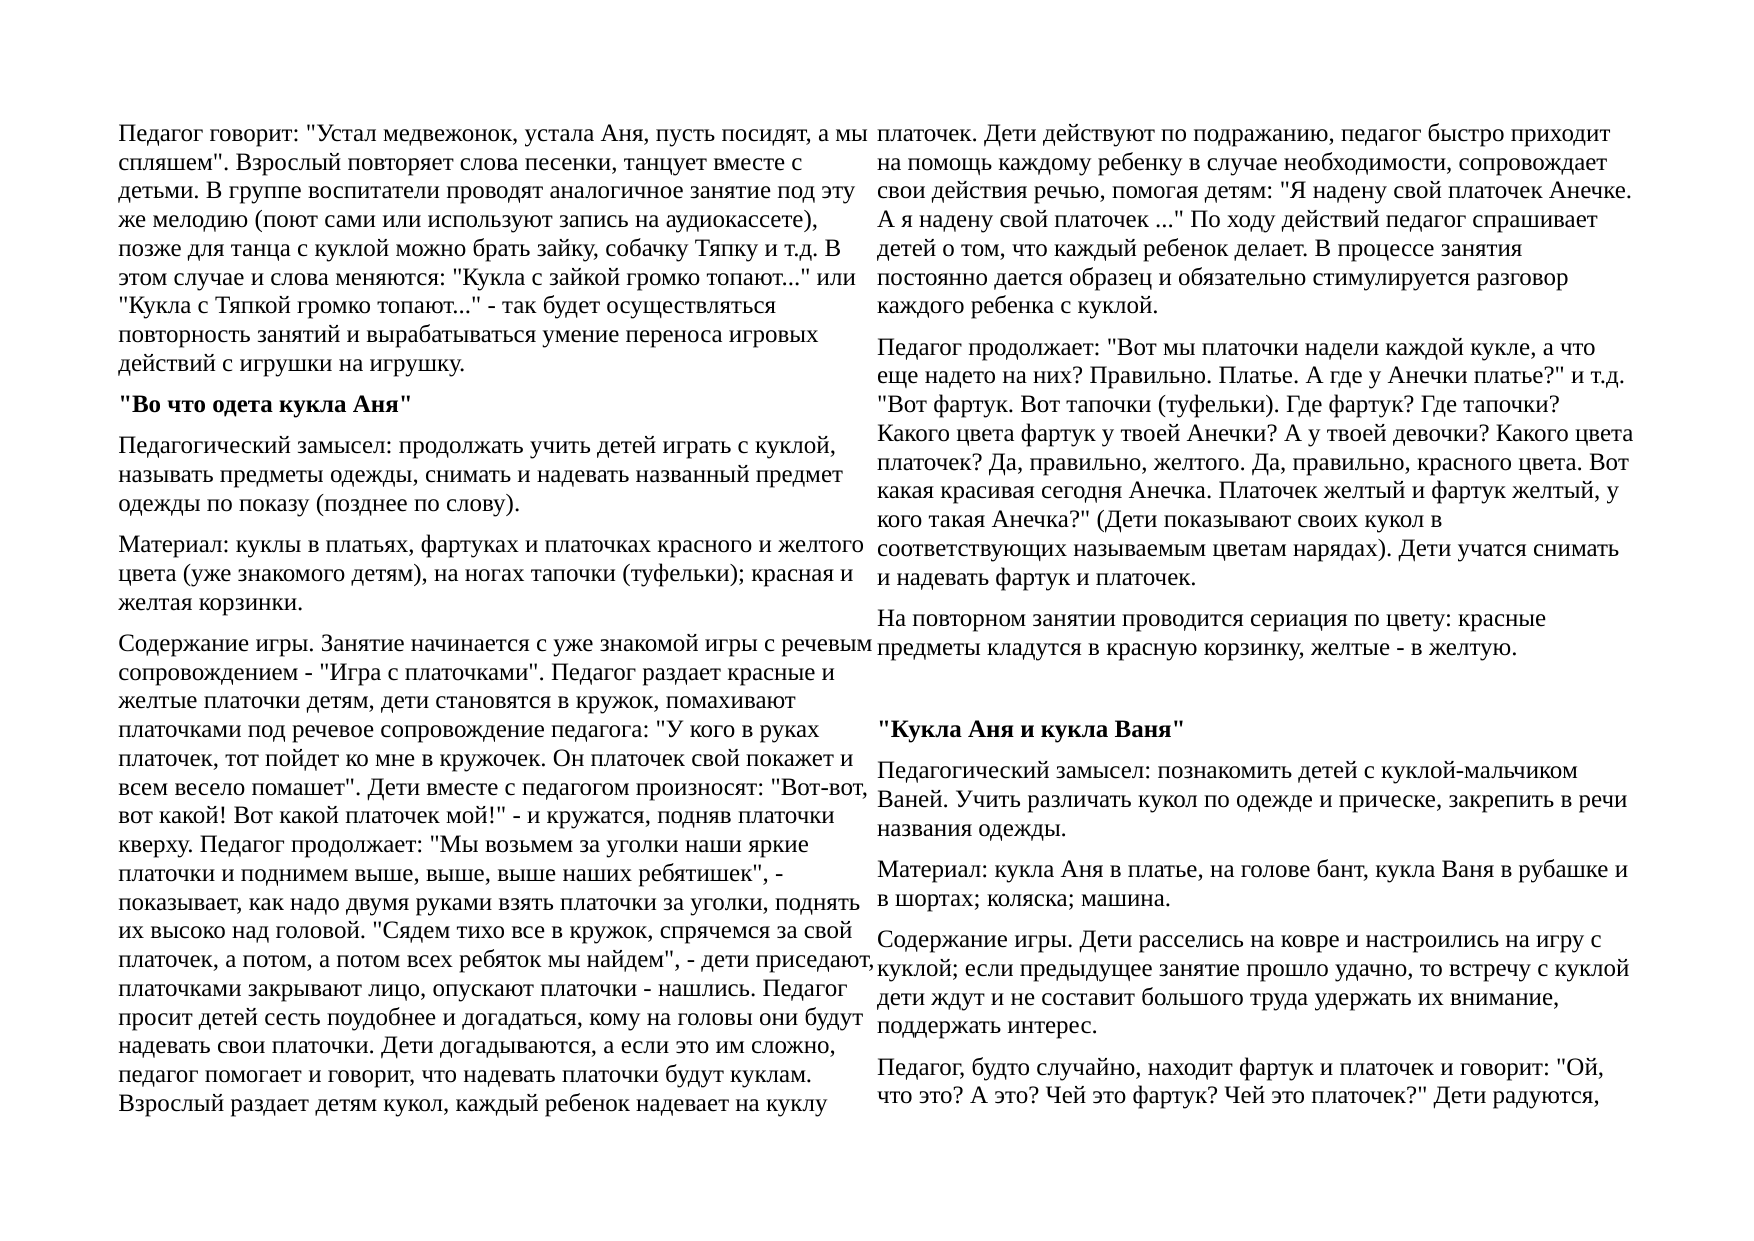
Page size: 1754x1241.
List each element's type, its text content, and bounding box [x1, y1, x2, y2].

text На повторном занятии проводится сериация по цвету: красные предметы кладутся в красную корзинку, желтые - в желтую. [877, 603, 1636, 661]
text Педагог, будто случайно, находит фартук и платочек и говорит: "Ой, что это? А это? Чей это фартук? Чей это платочек?" Дети радуются, [877, 1052, 1636, 1109]
text Содержание игры. Занятие начинается с уже знакомой игры с речевым сопровождением - "Игра с платочками". Педагог раздает красные и желтые платочки детям, дети становятся в кружок, помахивают платочками под речевое сопровождение педагога: "У кого в руках платочек, тот пойдет ко мне в кружочек. Он платочек свой покажет и всем весело помашет". Дети вместе с педагогом произносят: "Вот-вот, вот какой! Вот какой платочек мой!" - и кружатся, подняв платочки кверху. Педагог продолжает: "Мы возьмем за уголки наши яркие платочки и поднимем выше, выше, выше наших ребятишек", -показывает, как надо двумя руками взять платочки за уголки, поднять их высоко над головой. "Сядем тихо все в кружок, спрячемся за свой платочек, а потом, а потом всех ребяток мы найдем", - дети приседают, платочками закрывают лицо, опускают платочки - нашлись. Педагог просит детей сесть поудобнее и догадаться, кому на головы они будут надевать свои платочки. Дети догадываются, а если это им сложно, педагог помогает и говорит, что надевать платочки будут куклам. Взрослый раздает детям кукол, каждый ребенок надевает на куклу [118, 628, 877, 1117]
text платочек. Дети действуют по подражанию, педагог быстро приходит на помощь каждому ребенку в случае необходимости, сопровождает свои действия речью, помогая детям: "Я надену свой платочек Анечке. А я надену свой платочек ..." По ходу действий педагог спрашивает детей о том, что каждый ребенок делает. В процессе занятия постоянно дается образец и обязательно стимулируется разговор каждого ребенка с куклой. [877, 118, 1636, 319]
text Педагогический замысел: продолжать учить детей играть с куклой, называть предметы одежды, снимать и надевать названный предмет одежды по показу (позднее по слову). [118, 431, 877, 517]
text Педагогический замысел: познакомить детей с куклой-мальчиком Ваней. Учить различать кукол по одежде и прическе, закрепить в речи названия одежды. [877, 756, 1636, 842]
text "Во что одета кукла Аня" [118, 389, 877, 418]
text "Кукла Аня и кукла Ваня" [877, 714, 1636, 743]
text Материал: куклы в платьях, фартуках и платочках красного и желтого цвета (уже знакомого детям), на ногах тапочки (туфельки); красная и желтая корзинки. [118, 529, 877, 616]
text Содержание игры. Дети расселись на ковре и настроились на игру с куклой; если предыдущее занятие прошло удачно, то встречу с куклой дети ждут и не составит большого труда удержать их внимание, поддержать интерес. [877, 924, 1636, 1039]
text Материал: кукла Аня в платье, на голове бант, кукла Ваня в рубашке и в шортах; коляска; машина. [877, 854, 1636, 912]
text Педагог говорит: "Устал медвежонок, устала Аня, пусть посидят, а мы спляшем". Взрослый повторяет слова песенки, танцует вместе с детьми. В группе воспитатели проводят аналогичное занятие под эту же мелодию (поют сами или используют запись на аудиокассете), позже для танца с куклой можно брать зайку, собачку Тяпку и т.д. В этом случае и слова меняются: "Кукла с зайкой громко топают..." или "Кукла с Тяпкой громко топают..." - так будет осуществляться повторность занятий и вырабатываться умение переноса игровых действий с игрушки на игрушку. [118, 118, 877, 377]
text Педагог продолжает: "Вот мы платочки надели каждой кукле, а что еще надето на них? Правильно. Платье. А где у Анечки платье?" и т.д. "Вот фартук. Вот тапочки (туфельки). Где фартук? Где тапочки? Какого цвета фартук у твоей Анечки? А у твоей девочки? Какого цвета платочек? Да, правильно, желтого. Да, правильно, красного цвета. Вот какая красивая сегодня Анечка. Платочек желтый и фартук желтый, у кого такая Анечка?" (Дети показывают своих кукол в соответствующих называемым цветам нарядах). Дети учатся снимать и надевать фартук и платочек. [877, 332, 1636, 591]
